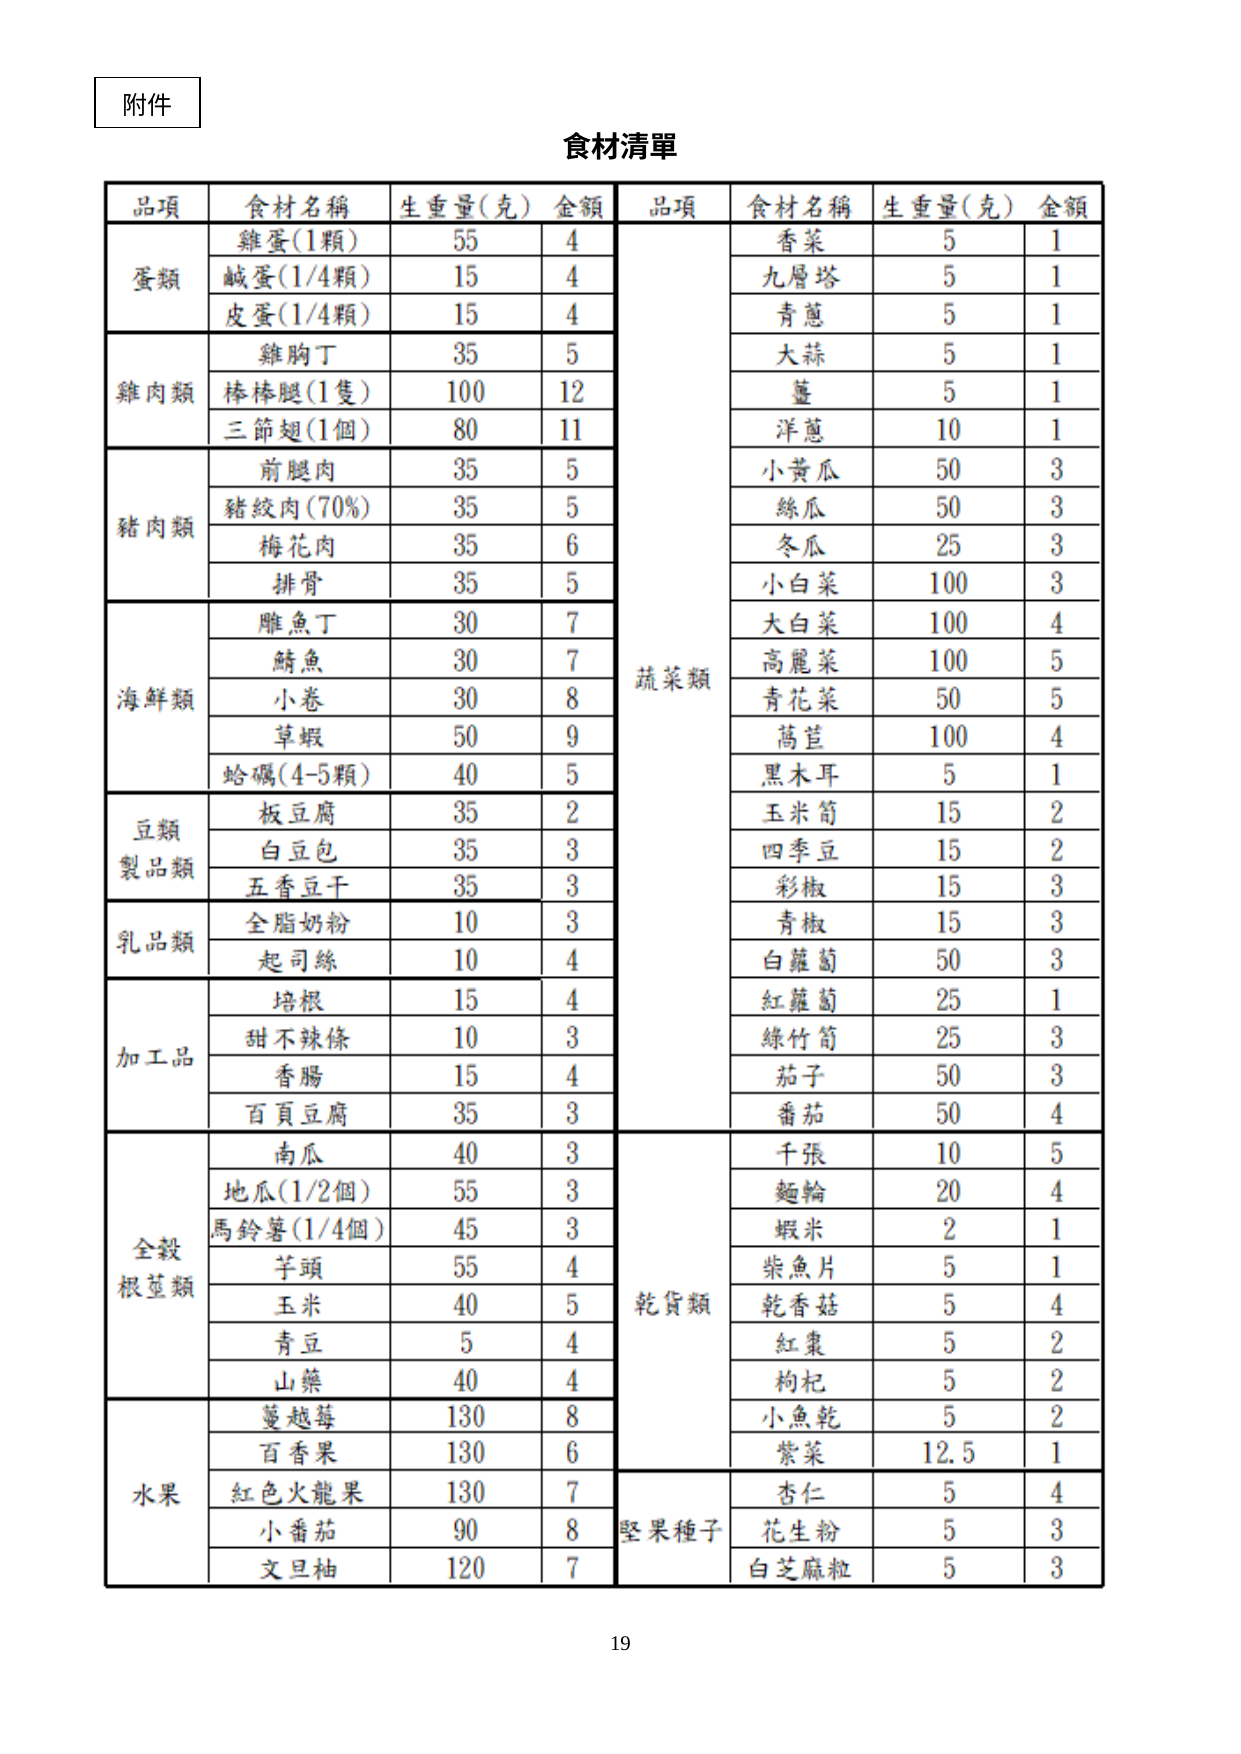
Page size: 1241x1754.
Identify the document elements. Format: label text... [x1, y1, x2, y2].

text 食材清單 [96, 78, 199, 127]
text 食材清單 [106, 103, 1134, 165]
text 附件二 [111, 86, 184, 119]
